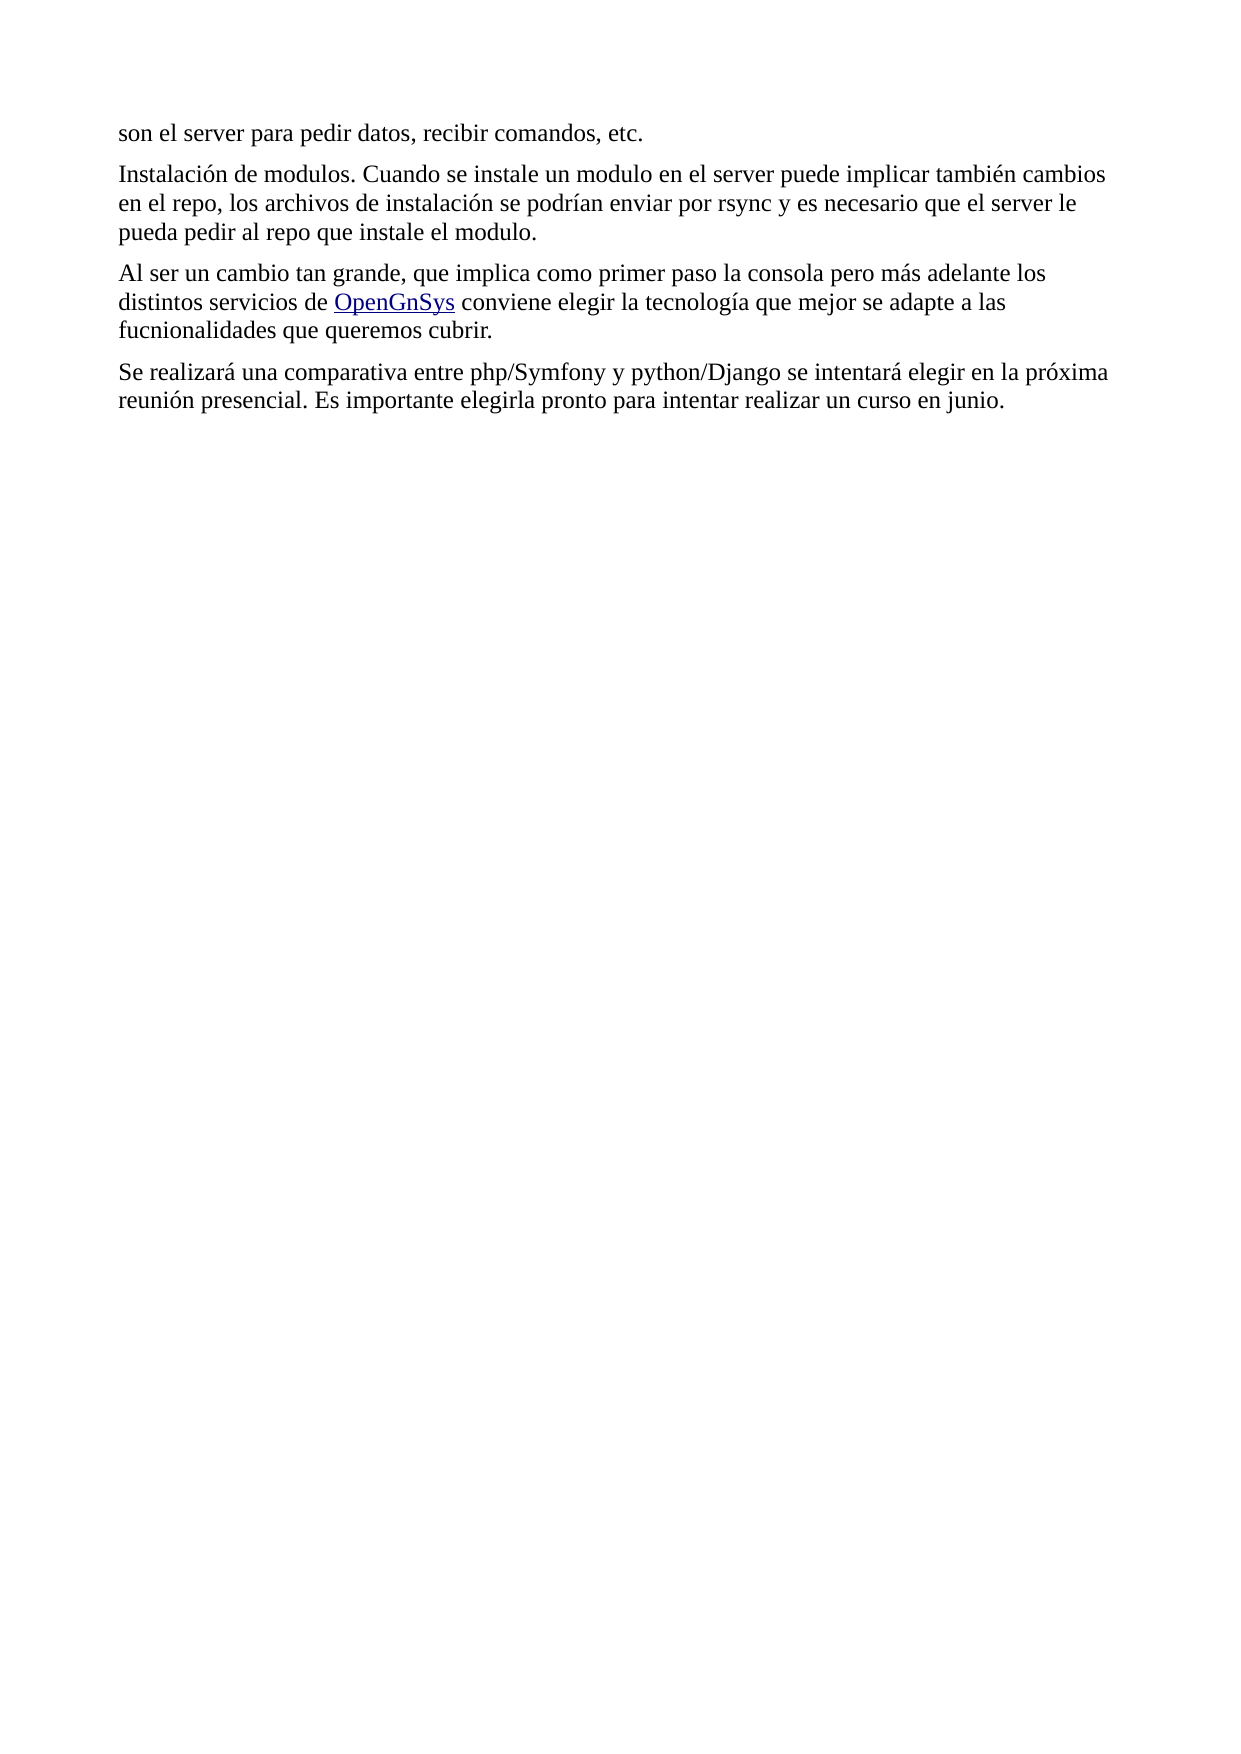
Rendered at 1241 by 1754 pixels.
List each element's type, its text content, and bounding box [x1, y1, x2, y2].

text son el server para pedir datos, recibir comandos, etc. [118, 118, 1122, 147]
text Al ser un cambio tan grande, que implica como primer paso la consola pero más adelante los distintos servicios de OpenGnSys conviene elegir la tecnología que mejor se adapte a las fucnionalidades que queremos cubrir. [118, 258, 1122, 344]
text Instalación de modulos. Cuando se instale un modulo en el server puede implicar también cambios en el repo, los archivos de instalación se podrían enviar por rsync y es necesario que el server le pueda pedir al repo que instale el modulo. [118, 159, 1122, 246]
text Se realizará una comparativa entre php/Symfony y python/Django se intentará elegir en la próxima reunión presencial. Es importante elegirla pronto para intentar realizar un curso en junio. [118, 357, 1122, 414]
